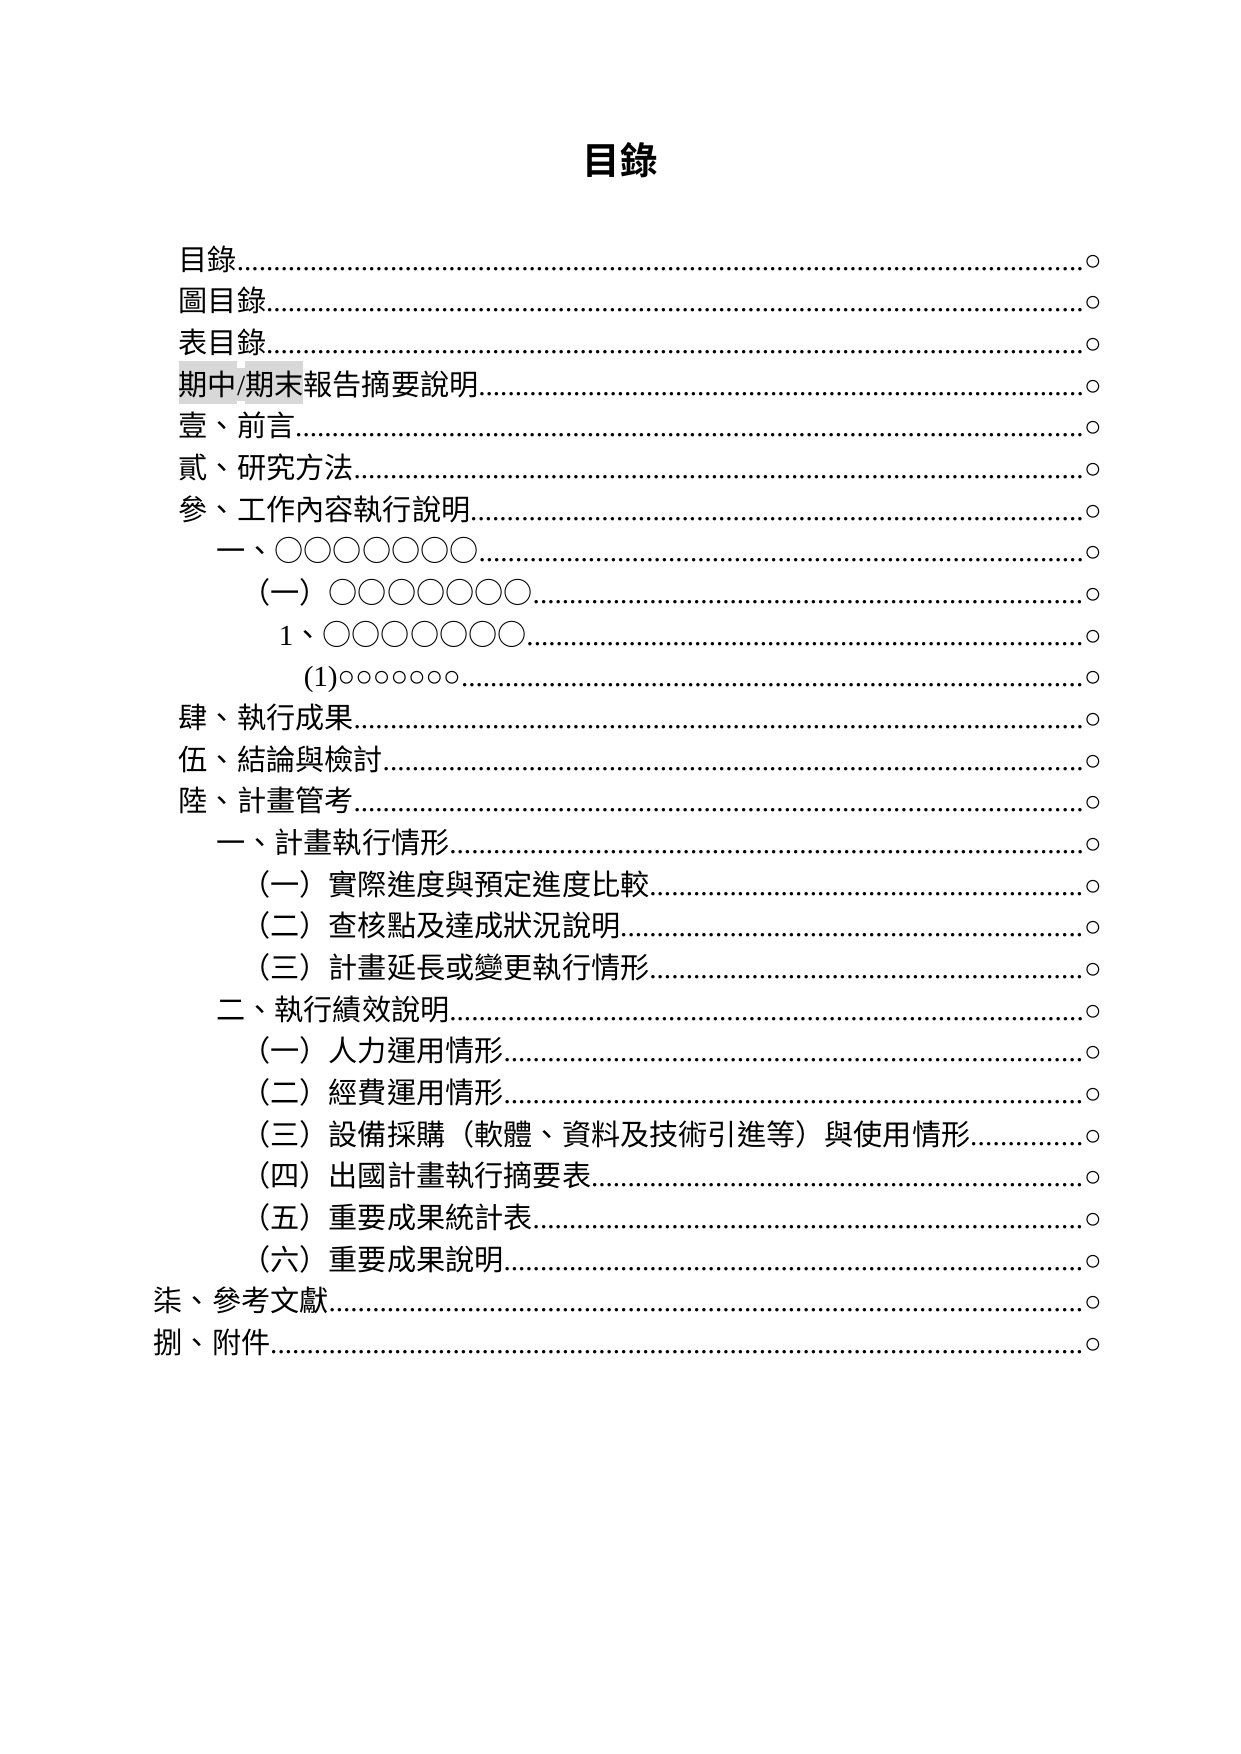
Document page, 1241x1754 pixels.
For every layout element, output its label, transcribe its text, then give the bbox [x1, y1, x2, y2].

text 圖目錄 ○ [178, 278, 1062, 320]
text （四）出國計畫執行摘要表 ○ [241, 1153, 1062, 1195]
text （三）計畫延長或變更執行情形 ○ [241, 945, 1062, 987]
text （六）重要成果說明 ○ [241, 1237, 1062, 1278]
text 1、○○○○○○○ ○ [278, 612, 1062, 653]
text 參、工作內容執行說明 ○ [178, 487, 1062, 528]
text 目錄 [153, 120, 1087, 195]
text （二）經費運用情形 ○ [241, 1070, 1062, 1112]
text (1)○○○○○○○ ○ [303, 653, 1062, 695]
text （一）人力運用情形 ○ [241, 1028, 1062, 1070]
text 二、執行績效說明 ○ [216, 987, 1062, 1028]
text 壹、前言 ○ [178, 403, 1062, 445]
text 一、○○○○○○○ ○ [216, 528, 1062, 570]
text （一）○○○○○○○ ○ [241, 570, 1062, 612]
text 肆、執行成果 ○ [178, 695, 1062, 737]
text （五）重要成果統計表 ○ [241, 1195, 1062, 1237]
text 貳、研究方法 ○ [178, 445, 1062, 487]
text 一、計畫執行情形 ○ [216, 820, 1062, 862]
text 捌、附件 ○ [153, 1320, 1087, 1362]
text 期中/期末報告摘要說明 ○ [178, 362, 1062, 403]
text 陸、計畫管考 ○ [178, 778, 1062, 820]
text （一）實際進度與預定進度比較 ○ [241, 862, 1062, 903]
text 柒、參考文獻 ○ [153, 1278, 1087, 1320]
text 目錄 ○ [178, 237, 1062, 278]
text （三）設備採購（軟體、資料及技術引進等）與使用情形 ○ [241, 1112, 1062, 1153]
text （二）查核點及達成狀況說明 ○ [241, 903, 1062, 945]
text 表目錄 ○ [178, 320, 1062, 362]
text 伍、結論與檢討 ○ [178, 737, 1062, 778]
